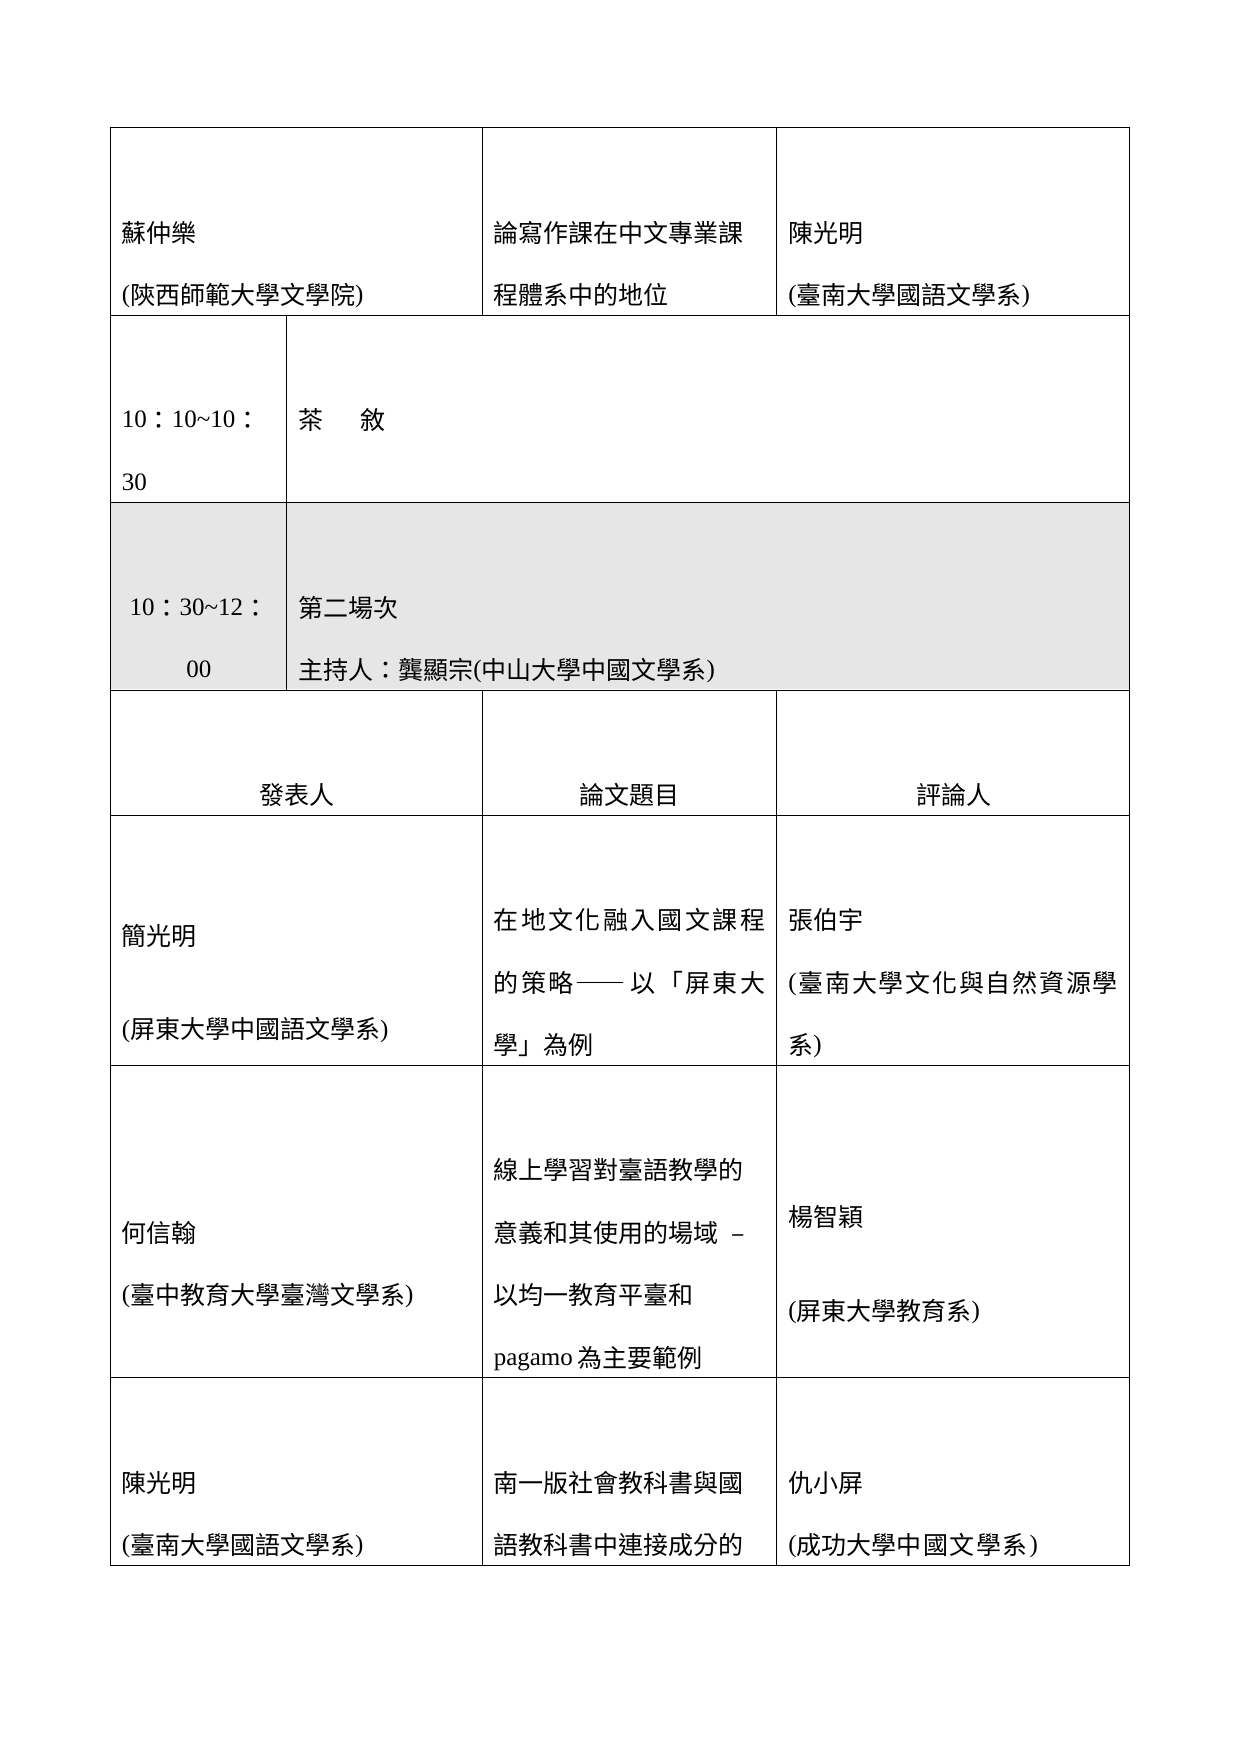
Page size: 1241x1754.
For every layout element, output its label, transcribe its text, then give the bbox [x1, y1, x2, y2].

table_cell 張伯宇 (臺南大學文化與自然資源學系) [777, 816, 1129, 1064]
table_cell 何信翰 (臺中教育大學臺灣文學系) [111, 1066, 482, 1377]
table_cell 茶 敘 [287, 316, 1129, 502]
table_cell 10：30~12：00 [111, 503, 286, 689]
table_cell 第二場次 主持人：龔顯宗(中山大學中國文學系) [287, 503, 1129, 689]
table_cell 論文題目 [483, 691, 776, 814]
table_cell 楊智穎 (屏東大學教育系) [777, 1066, 1129, 1377]
table_cell 論寫作課在中文專業課程體系中的地位 [483, 128, 776, 314]
table_cell 陳光明 (臺南大學國語文學系) [777, 128, 1129, 314]
table_cell 在地文化融入國文課程的策略——以「屏東大學」為例 [483, 816, 776, 1064]
table_cell 南一版社會教科書與國語教科書中連接成分的 [483, 1378, 776, 1564]
table_cell 陳光明 (臺南大學國語文學系) [111, 1378, 482, 1564]
table_cell 蘇仲樂 (陝西師範大學文學院) [111, 128, 482, 314]
table_cell 仇小屏 (成功大學中國文學系) [777, 1378, 1129, 1564]
table_cell 評論人 [777, 691, 1129, 814]
table_cell 發表人 [111, 691, 482, 814]
table_cell 線上學習對臺語教學的意義和其使用的場域 – 以均一教育平臺和pagamo為主要範例 [483, 1066, 776, 1377]
table_cell 簡光明 (屏東大學中國語文學系) [111, 816, 482, 1064]
table_cell 10：10~10：30 [111, 316, 286, 502]
